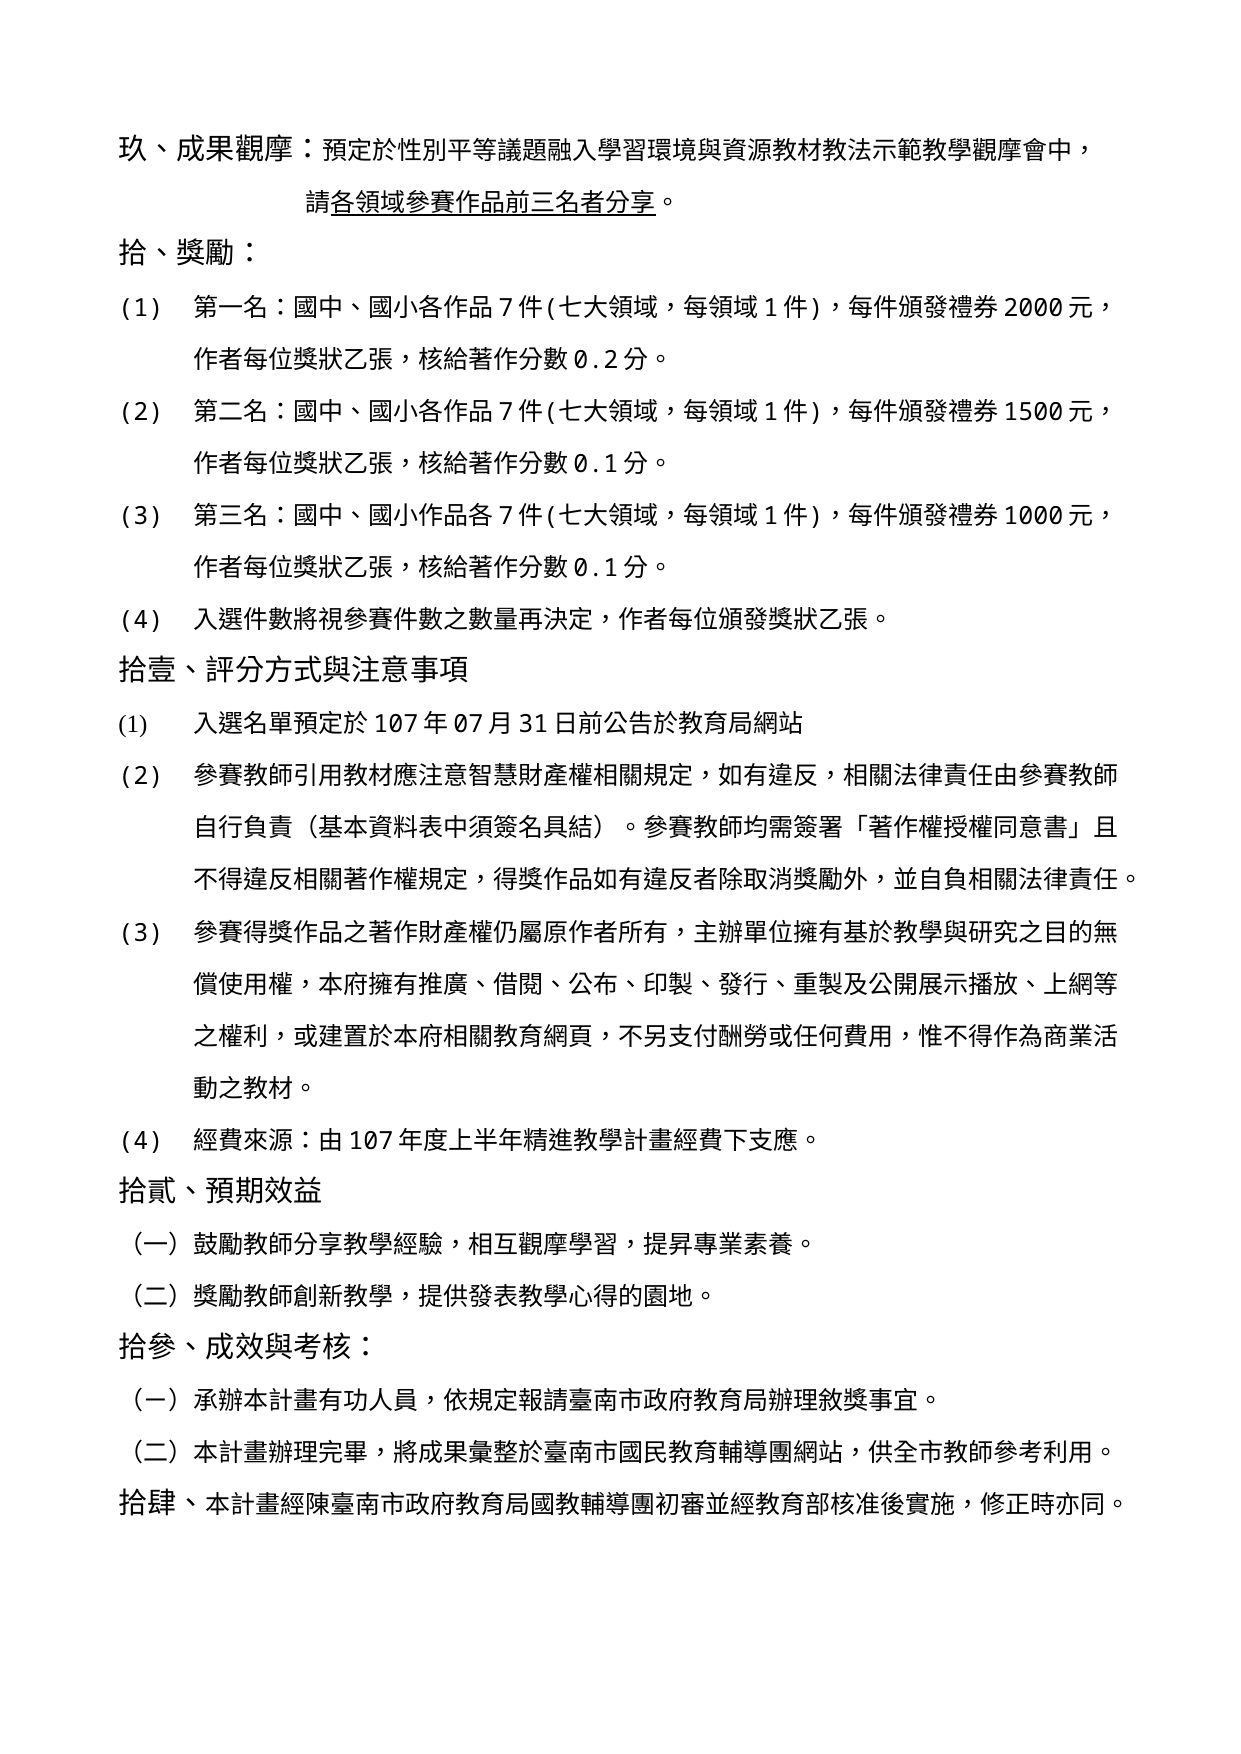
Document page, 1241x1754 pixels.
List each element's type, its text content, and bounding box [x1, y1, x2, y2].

list 第三名：國中、國小作品各7件(七大領域，每領域1件)，每件頒發禮券1000元，作者每位獎狀乙張，核給著作分數0.1分。 [118, 483, 1122, 587]
list 第二名：國中、國小各作品7件(七大領域，每領域1件)，每件頒發禮券1500元， [118, 378, 1122, 431]
text （ㄧ）承辦本計畫有功人員，依規定報請臺南市政府教育局辦理敘獎事宜。 [118, 1368, 1122, 1420]
text 拾參、成效與考核： [118, 1316, 1122, 1368]
text 作者每位獎狀乙張，核給著作分數0.2分。 [193, 326, 1122, 378]
list 參賽得獎作品之著作財產權仍屬原作者所有，主辦單位擁有基於教學與研究之目的無償使用權，本府擁有推廣、借閱、公布、印製、發行、重製及公開展示播放、上網等之權利，或建置於本府相關教育網頁，不另支付酬勞或任何費用，惟不得作為商業活動之教材。 [118, 899, 1122, 1108]
text （一）鼓勵教師分享教學經驗，相互觀摩學習，提昇專業素養。 [118, 1212, 1122, 1264]
list 參賽教師引用教材應注意智慧財產權相關規定，如有違反，相關法律責任由參賽教師自行負責（基本資料表中須簽名具結）。參賽教師均需簽署「著作權授權同意書」且不得違反相關著作權規定，得獎作品如有違反者除取消獎勵外，並自負相關法律責任。 [118, 743, 1122, 899]
text 拾肆、本計畫經陳臺南市政府教育局國教輔導團初審並經教育部核准後實施，修正時亦同。 [118, 1472, 1122, 1524]
text 拾壹、評分方式與注意事項 [118, 639, 1122, 691]
list 第一名：國中、國小各作品7件(七大領域，每領域1件)，每件頒發禮券2000元， [118, 274, 1122, 326]
list 入選名單預定於107年07月31日前公告於教育局網站 [118, 691, 1122, 743]
text 拾、獎勵： [118, 222, 1122, 274]
text （二）獎勵教師創新教學，提供發表教學心得的園地。 [118, 1264, 1122, 1316]
text 拾貳、預期效益 [118, 1160, 1122, 1212]
list 經費來源：由107年度上半年精進教學計畫經費下支應。 [118, 1108, 1122, 1160]
list 入選件數將視參賽件數之數量再決定，作者每位頒發獎狀乙張。 [118, 587, 1122, 639]
text （二）本計畫辦理完畢，將成果彙整於臺南市國民教育輔導團網站，供全市教師參考利用。 [118, 1420, 1122, 1472]
text 玖、成果觀摩：預定於性別平等議題融入學習環境與資源教材教法示範教學觀摩會中，請各領域參賽作品前三名者分享。 [118, 118, 1122, 222]
text 作者每位獎狀乙張，核給著作分數0.1分。 [193, 431, 1122, 483]
